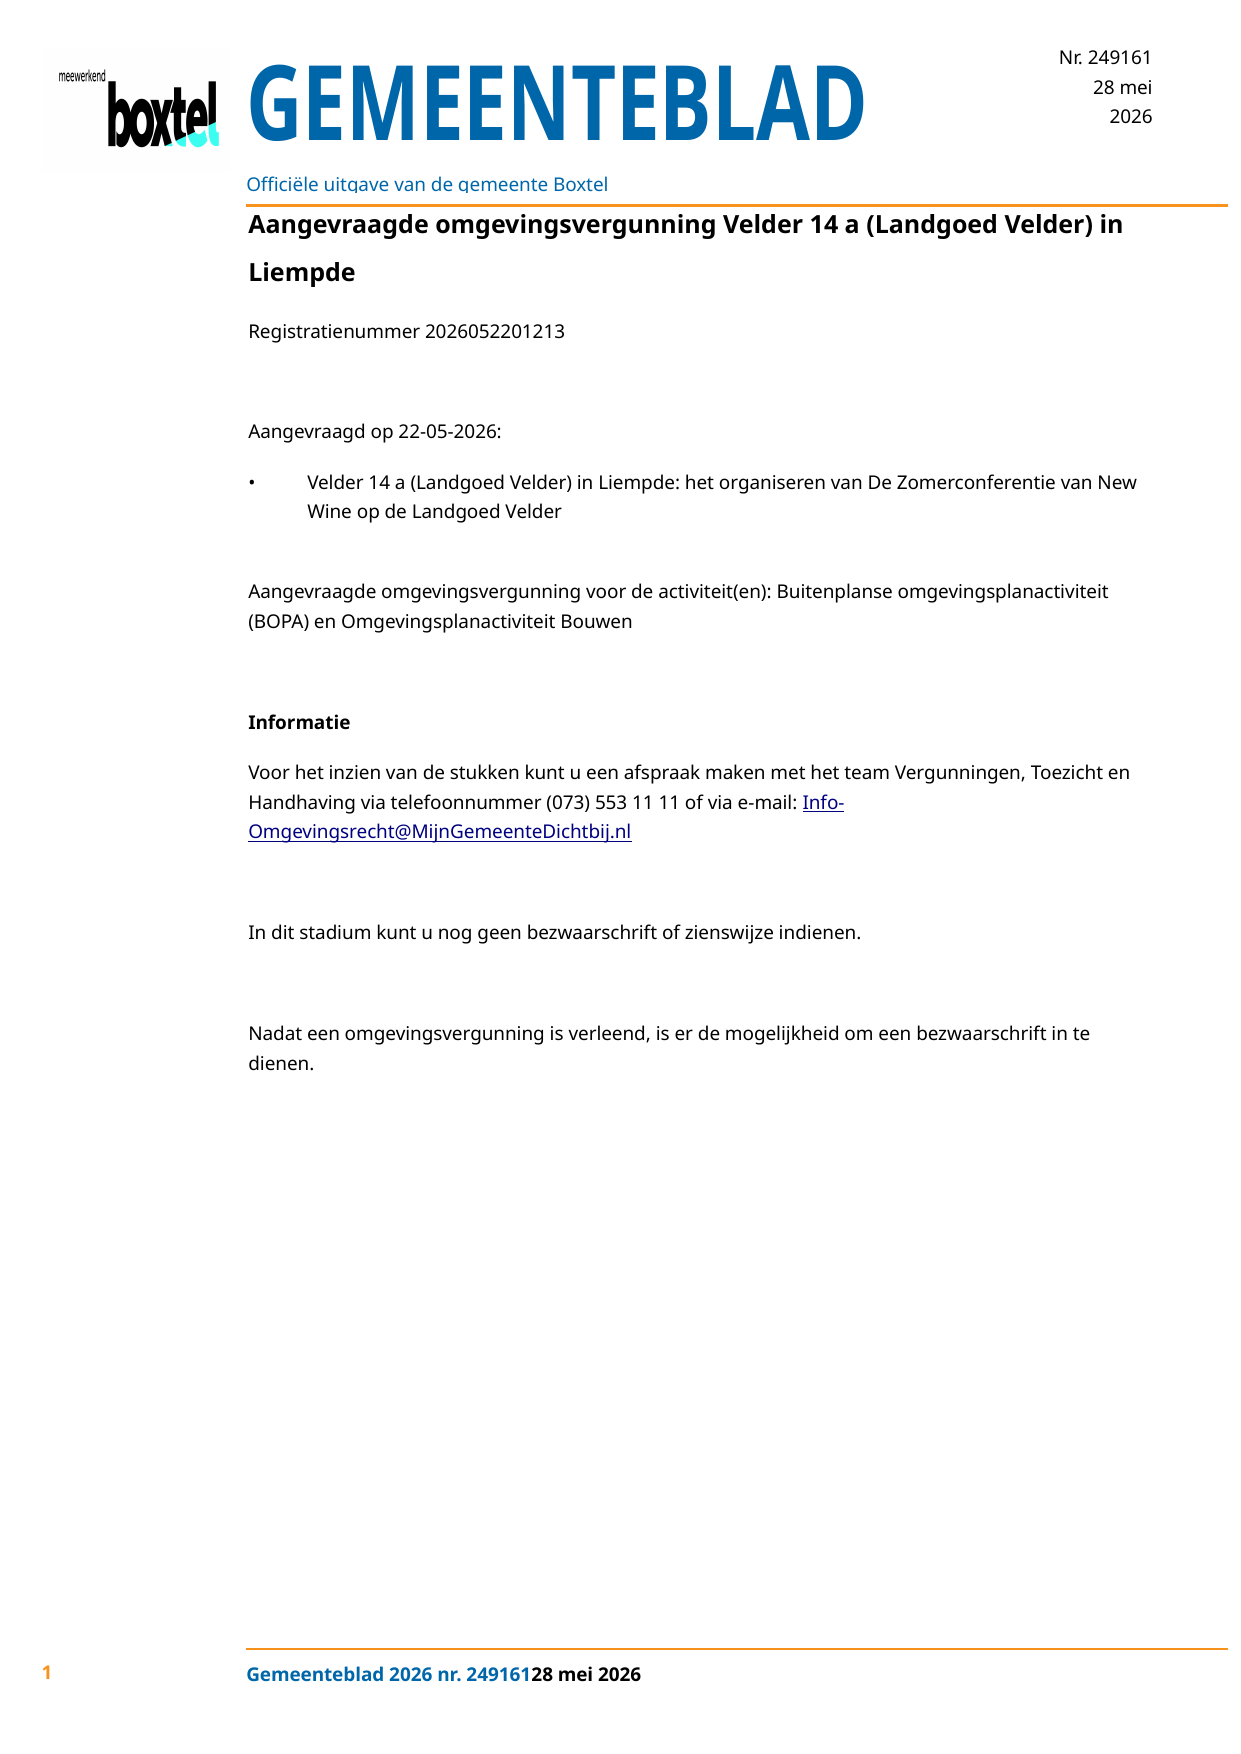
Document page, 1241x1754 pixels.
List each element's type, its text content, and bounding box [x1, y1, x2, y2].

text Registratienummer 2026052201213 [248, 318, 1152, 344]
picture [41, 47, 231, 172]
text Informatie [248, 709, 1152, 735]
text Aangevraagd op 22-05-2026: [248, 419, 1152, 444]
list Velder 14 a (Landgoed Velder) in Liempde: het organiseren van De Zomerconferentie van New Wine op de Landgoed Velder [248, 469, 1152, 524]
text In dit stadium kunt u nog geen bezwaarschrift of zienswijze indienen. [248, 919, 1152, 945]
text Voor het inzien van de stukken kunt u een afspraak maken met het team Vergunningen, Toezicht en Handhaving via telefoonnummer (073) 553 11 11 of via e-mail: Info-Omgevingsrecht@MijnGemeenteDichtbij.nl [248, 759, 1152, 844]
text Aangevraagde omgevingsvergunning Velder 14 a (Landgoed Velder) in Liempde [248, 207, 1152, 288]
text Aangevraagde omgevingsvergunning voor de activiteit(en): Buitenplanse omgevingsplanactiviteit (BOPA) en Omgevingsplanactiviteit Bouwen [248, 579, 1152, 634]
text Nadat een omgevingsvergunning is verleend, is er de mogelijkheid om een bezwaarschrift in te dienen. [248, 1020, 1152, 1076]
